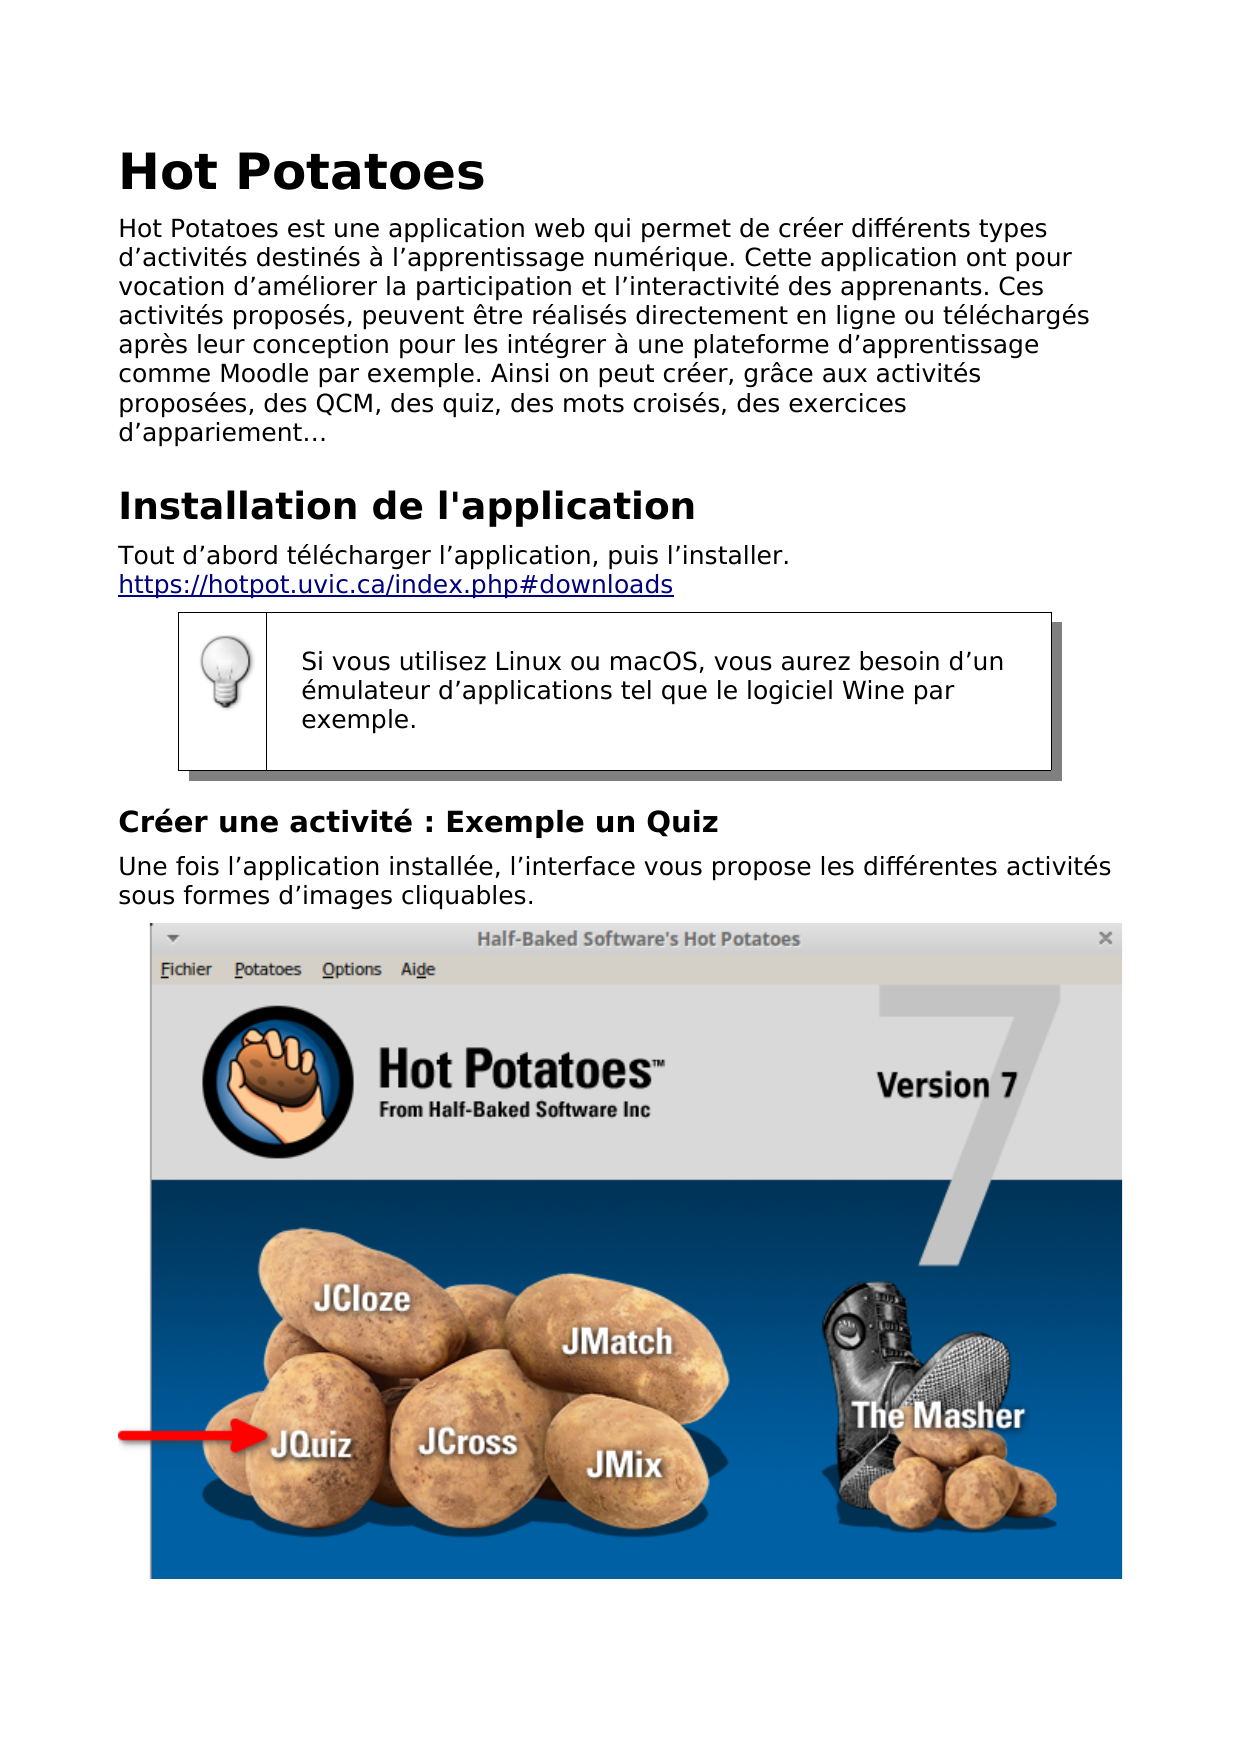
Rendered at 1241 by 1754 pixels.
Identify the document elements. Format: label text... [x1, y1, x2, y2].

subtitle Créer une activité : Exemple un Quiz [118, 806, 1122, 840]
text Une fois l’application installée, l’interface vous propose les différentes activités sous formes d’images cliquables. [118, 852, 1122, 911]
table_header Si vous utilisez Linux ou macOS, vous aurez besoin d’un émulateur d’applications tel que le logiciel Wine par exemple. [267, 613, 1051, 770]
subtitle Hot Potatoes [118, 143, 1122, 201]
subtitle Installation de l'application [118, 485, 1122, 528]
text Tout d’abord télécharger l’application, puis l’installer. https://hotpot.uvic.ca/index.php#downloads [118, 541, 1122, 599]
picture [118, 923, 1123, 1579]
text Hot Potatoes est une application web qui permet de créer différents types d’activités destinés à l’apprentissage numérique. Cette application ont pour vocation d’améliorer la participation et l’interactivité des apprenants. Ces activités proposés, peuvent être réalisés directement en ligne ou téléchargés après leur conception pour les intégrer à une plateforme d’apprentissage comme Moodle par exemple. Ainsi on peut créer, grâce aux activités proposées, des QCM, des quiz, des mots croisés, des exercices d’appariement… [118, 214, 1122, 447]
table_header [179, 613, 266, 770]
picture [190, 635, 266, 711]
